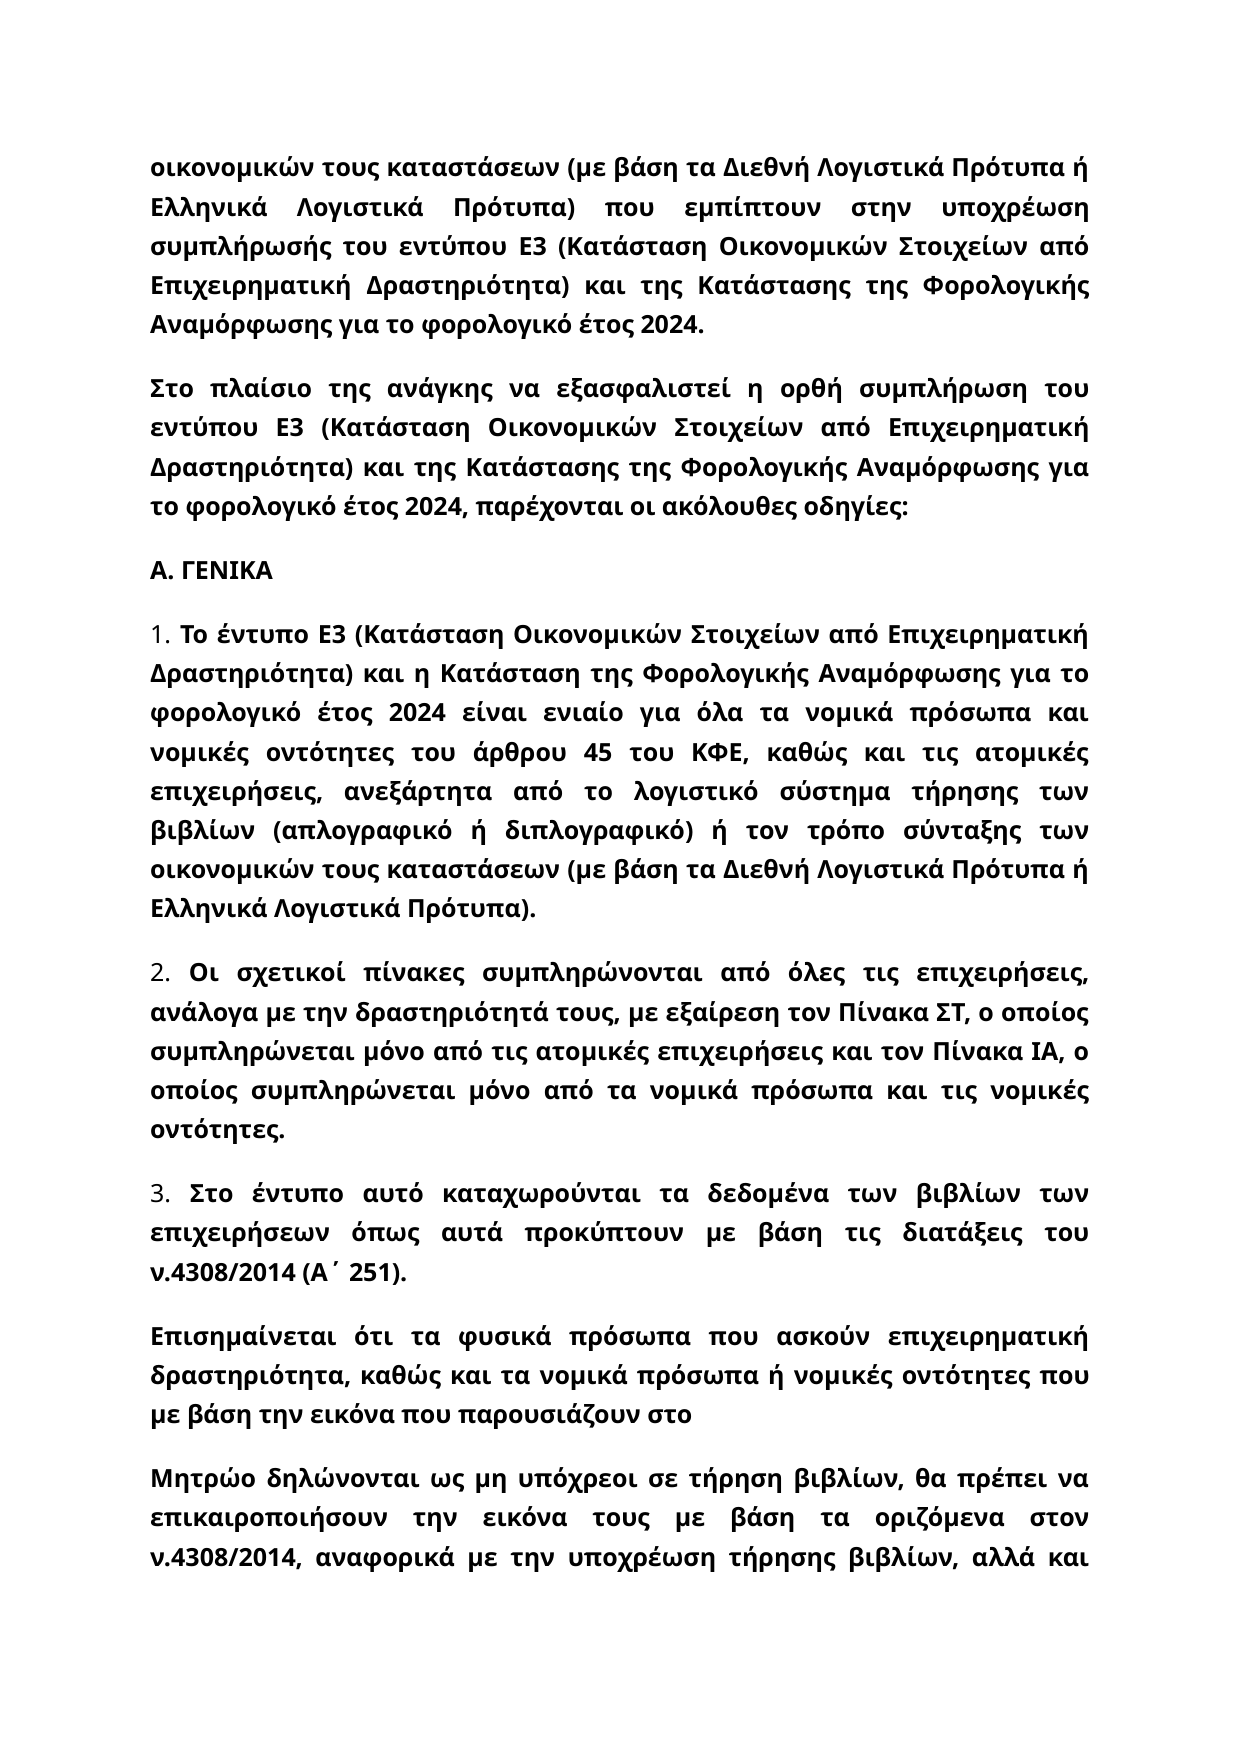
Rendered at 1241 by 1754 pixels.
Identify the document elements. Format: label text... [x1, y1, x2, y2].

text Μητρώο δηλώνονται ως μη υπόχρεοι σε τήρηση βιβλίων, θα πρέπει να επικαιροποιήσουν την εικόνα τους με βάση τα οριζόμενα στον ν.4308/2014, αναφορικά με την υποχρέωση τήρησης βιβλίων, αλλά και [150, 1461, 1090, 1573]
text Επισημαίνεται ότι τα φυσικά πρόσωπα που ασκούν επιχειρηματική δραστηριότητα, καθώς και τα νομικά πρόσωπα ή νομικές οντότητες που με βάση την εικόνα που παρουσιάζουν στο [150, 1318, 1090, 1431]
text Α. ΓΕΝΙΚΑ [150, 552, 1090, 587]
text 2. Οι σχετικοί πίνακες συμπληρώνονται από όλες τις επιχειρήσεις, ανάλογα με την δραστηριότητά τους, με εξαίρεση τον Πίνακα ΣΤ, ο οποίος συμπληρώνεται μόνο από τις ατομικές επιχειρήσεις και τον Πίνακα ΙΑ, ο οποίος συμπληρώνεται μόνο από τα νομικά πρόσωπα και τις νομικές οντότητες. [150, 955, 1090, 1146]
text 1. Το έντυπο Ε3 (Κατάσταση Οικονομικών Στοιχείων από Επιχειρηματική Δραστηριότητα) και η Κατάσταση της Φορολογικής Αναμόρφωσης για το φορολογικό έτος 2024 είναι ενιαίο για όλα τα νομικά πρόσωπα και νομικές οντότητες του άρθρου 45 του ΚΦΕ, καθώς και τις ατομικές επιχειρήσεις, ανεξάρτητα από το λογιστικό σύστημα τήρησης των βιβλίων (απλογραφικό ή διπλογραφικό) ή τον τρόπο σύνταξης των οικονομικών τους καταστάσεων (με βάση τα Διεθνή Λογιστικά Πρότυπα ή Ελληνικά Λογιστικά Πρότυπα). [150, 617, 1090, 925]
text οικονομικών τους καταστάσεων (με βάση τα Διεθνή Λογιστικά Πρότυπα ή Ελληνικά Λογιστικά Πρότυπα) που εμπίπτουν στην υποχρέωση συμπλήρωσής του εντύπου Ε3 (Κατάσταση Οικονομικών Στοιχείων από Επιχειρηματική Δραστηριότητα) και της Κατάστασης της Φορολογικής Αναμόρφωσης για το φορολογικό έτος 2024. [150, 150, 1090, 341]
text Στο πλαίσιο της ανάγκης να εξασφαλιστεί η ορθή συμπλήρωση του εντύπου Ε3 (Κατάσταση Οικονομικών Στοιχείων από Επιχειρηματική Δραστηριότητα) και της Κατάστασης της Φορολογικής Αναμόρφωσης για το φορολογικό έτος 2024, παρέχονται οι ακόλουθες οδηγίες: [150, 371, 1090, 522]
text 3. Στο έντυπο αυτό καταχωρούνται τα δεδομένα των βιβλίων των επιχειρήσεων όπως αυτά προκύπτουν με βάση τις διατάξεις του ν.4308/2014 (Α΄ 251). [150, 1176, 1090, 1288]
